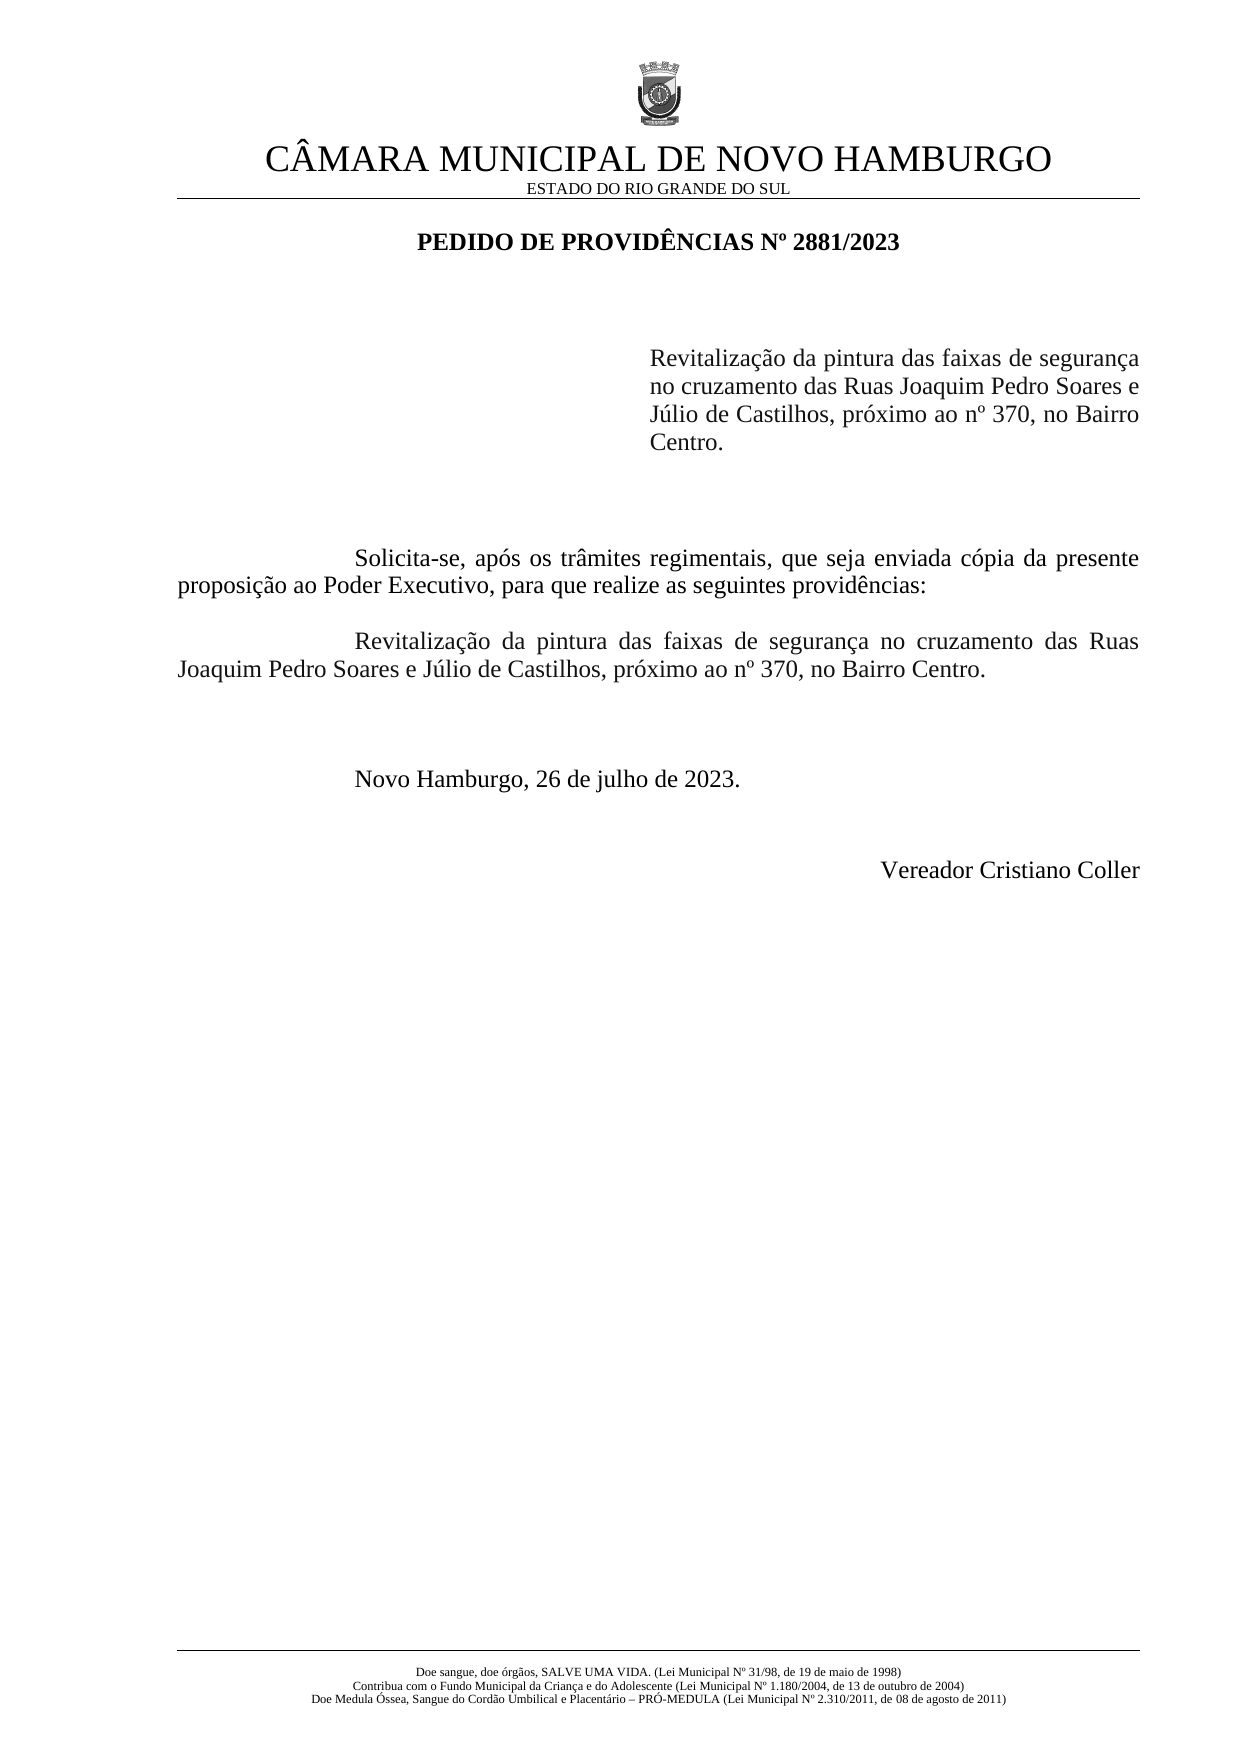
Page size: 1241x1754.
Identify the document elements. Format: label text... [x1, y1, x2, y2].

text Vereador Cristiano Coller [177, 856, 1140, 884]
text Novo Hamburgo, 26 de julho de 2023. [177, 766, 1140, 793]
text PEDIDO DE PROVIDÊNCIAS Nº 2881/2023 [177, 228, 1140, 256]
text Revitalização da pintura das faixas de segurança no cruzamento das Ruas Joaquim Pedro Soares e Júlio de Castilhos, próximo ao nº 370, no Bairro Centro. [649, 344, 1140, 455]
text Solicita-se, após os trâmites regimentais, que seja enviada cópia da presente proposição ao Poder Executivo, para que realize as seguintes providências: [177, 544, 1140, 599]
text Revitalização da pintura das faixas de segurança no cruzamento das Ruas Joaquim Pedro Soares e Júlio de Castilhos, próximo ao nº 370, no Bairro Centro. [177, 627, 1140, 682]
